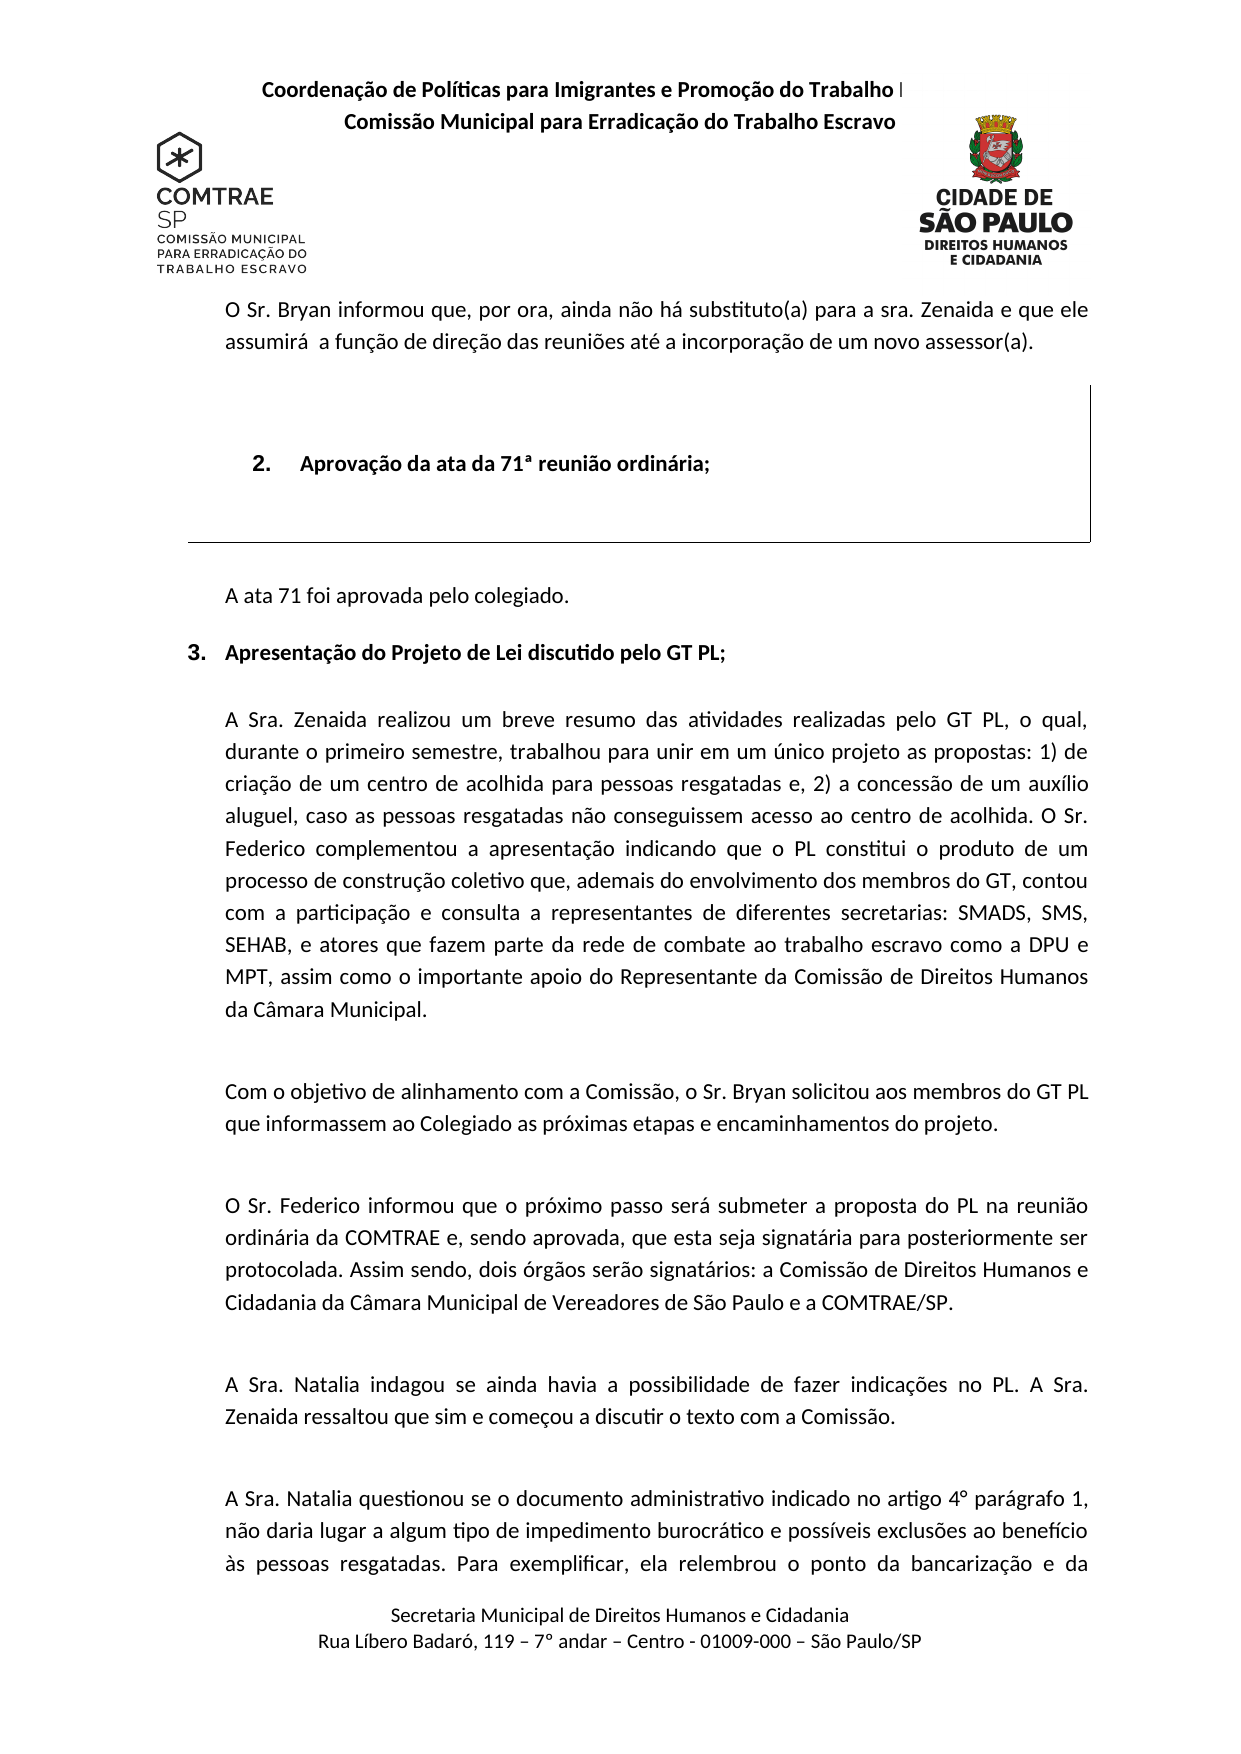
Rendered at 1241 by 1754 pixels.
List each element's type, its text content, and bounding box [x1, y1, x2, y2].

text O Sr. Federico informou que o próximo passo será submeter a proposta do PL na reunião ordinária da COMTRAE e, sendo aprovada, que esta seja signatária para posteriormente ser protocolada. Assim sendo, dois órgãos serão signatários: a Comissão de Direitos Humanos e Cidadania da Câmara Municipal de Vereadores de São Paulo e a COMTRAE/SP. [225, 1191, 1090, 1316]
list Apresentação do Projeto de Lei discutido pelo GT PL; [187, 638, 1090, 666]
text A Sra. Zenaida realizou um breve resumo das atividades realizadas pelo GT PL, o qual, durante o primeiro semestre, trabalhou para unir em um único projeto as propostas: 1) de criação de um centro de acolhida para pessoas resgatadas e, 2) a concessão de um auxílio aluguel, caso as pessoas resgatadas não conseguissem acesso ao centro de acolhida. O Sr. Federico complementou a apresentação indicando que o PL constitui o produto de um processo de construção coletivo que, ademais do envolvimento dos membros do GT, contou com a participação e consulta a representantes de diferentes secretarias: SMADS, SMS, SEHAB, e atores que fazem parte da rede de combate ao trabalho escravo como a DPU e MPT, assim como o importante apoio do Representante da Comissão de Direitos Humanos da Câmara Municipal. [225, 705, 1090, 1023]
text A Sra. Natalia indagou se ainda havia a possibilidade de fazer indicações no PL. A Sra. Zenaida ressaltou que sim e começou a discutir o texto com a Comissão. [225, 1370, 1090, 1430]
text Com o objetivo de alinhamento com a Comissão, o Sr. Bryan solicitou aos membros do GT PL que informassem ao Colegiado as próximas etapas e encaminhamentos do projeto. [225, 1077, 1090, 1137]
list Aprovação da ata da 71ª reunião ordinária; [187, 385, 1090, 542]
text A Sra. Natalia questionou se o documento administrativo indicado no artigo 4° parágrafo 1, não daria lugar a algum tipo de impedimento burocrático e possíveis exclusões ao benefício às pessoas resgatadas. Para exemplificar, ela relembrou o ponto da bancarização e da [225, 1484, 1090, 1577]
text A ata 71 foi aprovada pelo colegiado. [225, 581, 1090, 609]
text O Sr. Bryan informou que, por ora, ainda não há substituto(a) para a sra. Zenaida e que ele assumirá a função de direção das reuniões até a incorporação de um novo assessor(a). [225, 163, 1090, 356]
